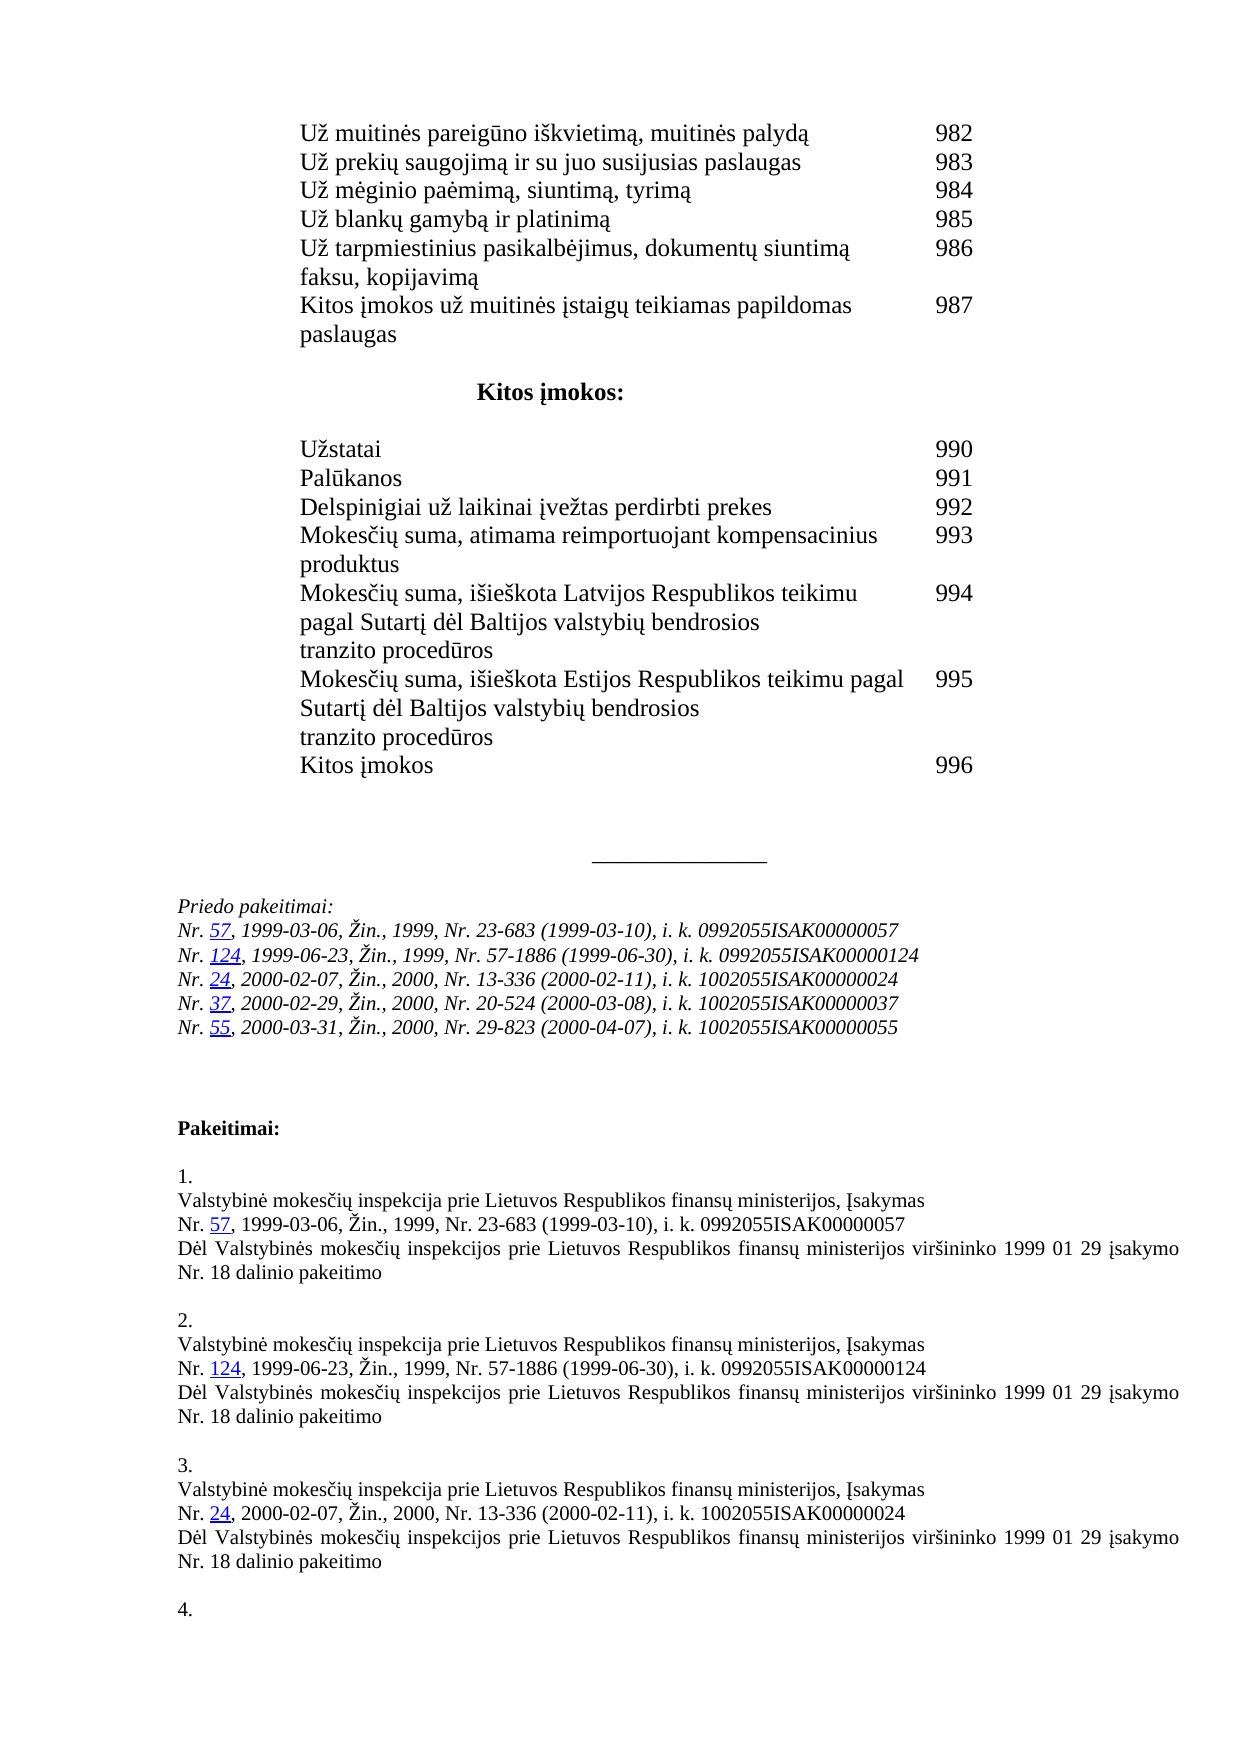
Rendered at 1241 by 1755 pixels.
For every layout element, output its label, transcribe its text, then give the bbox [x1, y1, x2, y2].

table_cell [177, 751, 288, 779]
table_cell 996 [924, 751, 1181, 779]
text 4. [177, 1597, 1181, 1621]
table_cell [177, 521, 288, 578]
table_cell [288, 348, 924, 377]
table_cell Mokesčių suma, atimama reimportuojant kompensacinius produktus [288, 521, 924, 578]
text 3. [177, 1452, 1181, 1477]
table_cell Kitos įmokos: [177, 377, 924, 434]
table_cell Už mėginio paėmimą, siuntimą, tyrimą [288, 176, 924, 204]
table_cell [177, 492, 288, 521]
table_cell Kitos įmokos [288, 751, 924, 779]
table_cell 987 [924, 291, 1181, 348]
table_cell [177, 348, 288, 377]
table_cell Už muitinės pareigūno iškvietimą, muitinės palydą [288, 118, 924, 147]
table_cell [924, 722, 1181, 751]
table_cell [924, 779, 1181, 808]
table_cell Užstatai [288, 434, 924, 463]
table_cell 986 [924, 233, 1181, 291]
table_cell [177, 204, 288, 233]
table_cell 983 [924, 147, 1181, 176]
text Nr. 24, 2000-02-07, Žin., 2000, Nr. 13-336 (2000-02-11), i. k. 1002055ISAK00000024 [177, 1501, 1181, 1525]
text Nr. 124, 1999-06-23, Žin., 1999, Nr. 57-1886 (1999-06-30), i. k. 0992055ISAK00000124 [177, 942, 1181, 967]
table_cell [177, 233, 288, 291]
table_cell 985 [924, 204, 1181, 233]
text Pakeitimai: [177, 1116, 1181, 1140]
text ______________ [177, 837, 1181, 866]
table_cell 990 [924, 434, 1181, 463]
table_cell Palūkanos [288, 463, 924, 492]
table_cell Delspinigiai už laikinai įvežtas perdirbti prekes [288, 492, 924, 521]
text Dėl Valstybinės mokesčių inspekcijos prie Lietuvos Respublikos finansų ministerijos viršininko 1999 01 29 įsakymo Nr. 18 dalinio pakeitimo [177, 1525, 1181, 1573]
table_cell [177, 434, 288, 463]
table_cell [177, 118, 288, 147]
text Valstybinė mokesčių inspekcija prie Lietuvos Respublikos finansų ministerijos, Įsakymas [177, 1332, 1181, 1356]
table_cell [288, 779, 924, 808]
text Nr. 24, 2000-02-07, Žin., 2000, Nr. 13-336 (2000-02-11), i. k. 1002055ISAK00000024 [177, 967, 1181, 991]
text Dėl Valstybinės mokesčių inspekcijos prie Lietuvos Respublikos finansų ministerijos viršininko 1999 01 29 įsakymo Nr. 18 dalinio pakeitimo [177, 1380, 1181, 1428]
table_cell [924, 636, 1181, 664]
text 1. [177, 1164, 1181, 1188]
table_cell [177, 147, 288, 176]
table_cell [177, 664, 288, 722]
table_cell Mokesčių suma, išieškota Latvijos Respublikos teikimu pagal Sutartį dėl Baltijos valstybių bendrosios [288, 578, 924, 636]
table_cell Kitos įmokos už muitinės įstaigų teikiamas papildomas paslaugas [288, 291, 924, 348]
table_cell [177, 463, 288, 492]
text Valstybinė mokesčių inspekcija prie Lietuvos Respublikos finansų ministerijos, Įsakymas [177, 1477, 1181, 1501]
text Nr. 57, 1999-03-06, Žin., 1999, Nr. 23-683 (1999-03-10), i. k. 0992055ISAK00000057 [177, 1212, 1181, 1236]
text 2. [177, 1308, 1181, 1332]
text Nr. 55, 2000-03-31, Žin., 2000, Nr. 29-823 (2000-04-07), i. k. 1002055ISAK00000055 [177, 1015, 1181, 1039]
table_cell Už tarpmiestinius pasikalbėjimus, dokumentų siuntimą faksu, kopijavimą [288, 233, 924, 291]
text Nr. 57, 1999-03-06, Žin., 1999, Nr. 23-683 (1999-03-10), i. k. 0992055ISAK00000057 [177, 918, 1181, 942]
table_cell 991 [924, 463, 1181, 492]
text Nr. 37, 2000-02-29, Žin., 2000, Nr. 20-524 (2000-03-08), i. k. 1002055ISAK00000037 [177, 991, 1181, 1015]
table_cell tranzito procedūros [288, 636, 924, 664]
table_cell Už prekių saugojimą ir su juo susijusias paslaugas [288, 147, 924, 176]
table_cell 982 [924, 118, 1181, 147]
table_cell [177, 578, 288, 636]
table_cell 995 [924, 664, 1181, 722]
table_cell 993 [924, 521, 1181, 578]
table_cell [177, 722, 288, 751]
table_cell 992 [924, 492, 1181, 521]
text Valstybinė mokesčių inspekcija prie Lietuvos Respublikos finansų ministerijos, Įsakymas [177, 1188, 1181, 1212]
table_cell 984 [924, 176, 1181, 204]
table_cell [924, 348, 1181, 377]
table_cell tranzito procedūros [288, 722, 924, 751]
table_cell [924, 377, 1181, 434]
table_cell [177, 291, 288, 348]
text Priedo pakeitimai: [177, 894, 1181, 918]
table_cell [177, 779, 288, 808]
text Dėl Valstybinės mokesčių inspekcijos prie Lietuvos Respublikos finansų ministerijos viršininko 1999 01 29 įsakymo Nr. 18 dalinio pakeitimo [177, 1236, 1181, 1284]
table_cell 994 [924, 578, 1181, 636]
table_cell Mokesčių suma, išieškota Estijos Respublikos teikimu pagal Sutartį dėl Baltijos valstybių bendrosios [288, 664, 924, 722]
table_cell Už blankų gamybą ir platinimą [288, 204, 924, 233]
text Nr. 124, 1999-06-23, Žin., 1999, Nr. 57-1886 (1999-06-30), i. k. 0992055ISAK00000124 [177, 1356, 1181, 1380]
table_cell [177, 176, 288, 204]
table_cell [177, 636, 288, 664]
